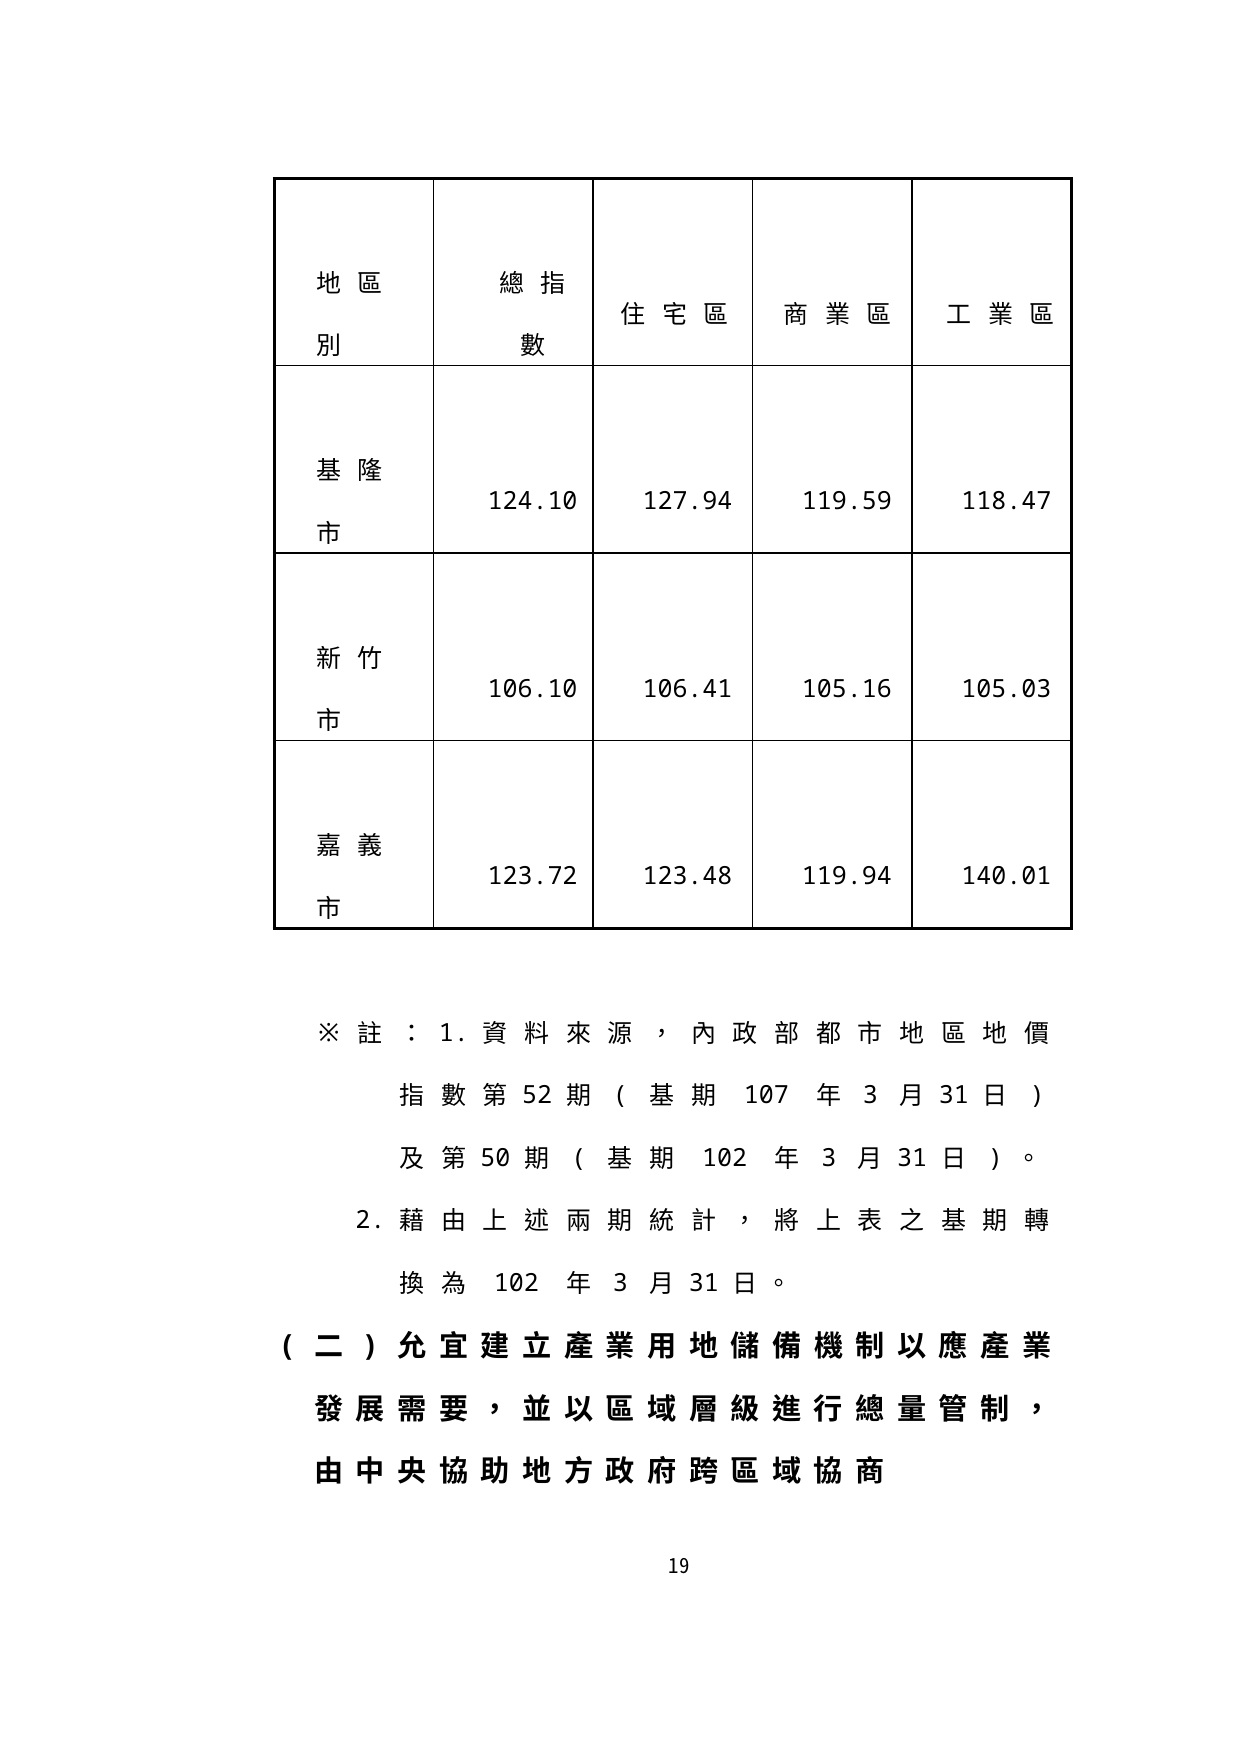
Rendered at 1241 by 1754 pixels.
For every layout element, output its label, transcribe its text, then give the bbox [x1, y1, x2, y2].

table_cell 嘉義市 [276, 741, 433, 927]
table_cell 140.01 [913, 741, 1070, 927]
table_cell 106.10 [434, 554, 592, 740]
table_cell 105.03 [913, 554, 1070, 740]
text 2.藉由上述兩期統計，將上表之基期轉換為102年3月31日。 [342, 1177, 1058, 1302]
table_cell 123.72 [434, 741, 592, 927]
table_cell 基隆市 [276, 366, 433, 552]
table_cell 106.41 [594, 554, 752, 740]
table_header 地區別 [276, 180, 433, 365]
table_cell 新竹市 [276, 554, 433, 740]
table_header 工業區 [913, 180, 1070, 365]
table_cell 119.59 [753, 366, 911, 552]
table_cell 127.94 [594, 366, 752, 552]
table_header 住宅區 [594, 180, 752, 365]
table_cell 124.10 [434, 366, 592, 552]
text ※註：1.資料來源，內政部都市地區地價指數第52期(基期107年3月31日)及第50期(基期102年3月31日)。 [270, 990, 1058, 1177]
table_cell 105.16 [753, 554, 911, 740]
table_cell 118.47 [913, 366, 1070, 552]
table_cell 119.94 [753, 741, 911, 927]
text (二)允宜建立產業用地儲備機制以應產業發展需要，並以區域層級進行總量管制，由中央協助地方政府跨區域協商 [242, 1302, 1058, 1490]
table_cell 123.48 [594, 741, 752, 927]
table_header 商業區 [753, 180, 911, 365]
table_header 總指數 [434, 180, 592, 365]
